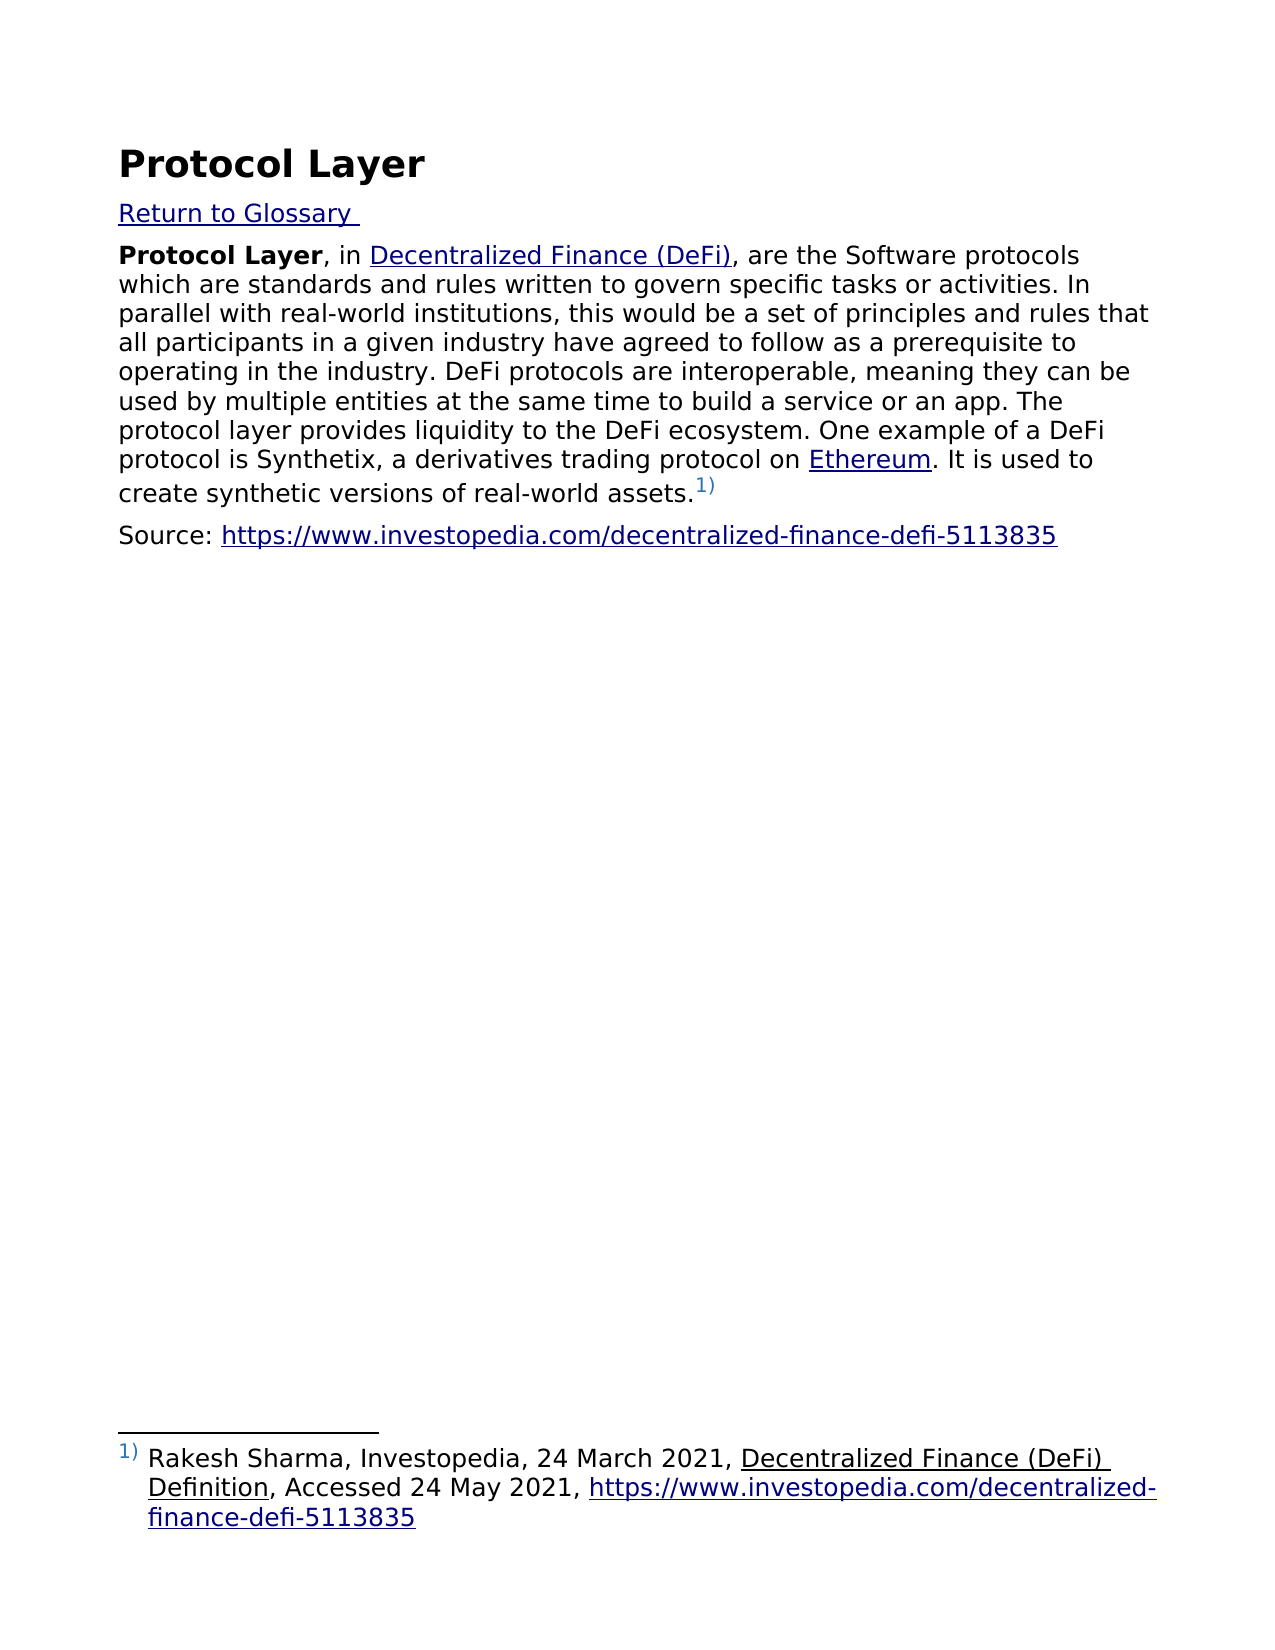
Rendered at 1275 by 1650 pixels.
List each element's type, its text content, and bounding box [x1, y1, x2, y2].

text Rakesh Sharma, Investopedia, 24 March 2021, Decentralized Finance (DeFi) Definition, Accessed 24 May 2021, https://www.investopedia.com/decentralized-finance-defi-5113835 [118, 1439, 1157, 1532]
subtitle Protocol Layer [118, 143, 1157, 187]
text Protocol Layer, in Decentralized Finance (DeFi), are the Software protocols which are standards and rules written to govern specific tasks or activities. In parallel with real-world institutions, this would be a set of principles and rules that all participants in a given industry have agreed to follow as a prerequisite to operating in the industry. DeFi protocols are interoperable, meaning they can be used by multiple entities at the same time to build a service or an app. The protocol layer provides liquidity to the DeFi ecosystem. One example of a DeFi protocol is Synthetix, a derivatives trading protocol on Ethereum. It is used to create synthetic versions of real-world assets. [118, 241, 1157, 508]
text Source: https://www.investopedia.com/decentralized-finance-defi-5113835 [118, 521, 1157, 550]
text Return to Glossary [118, 199, 1157, 228]
